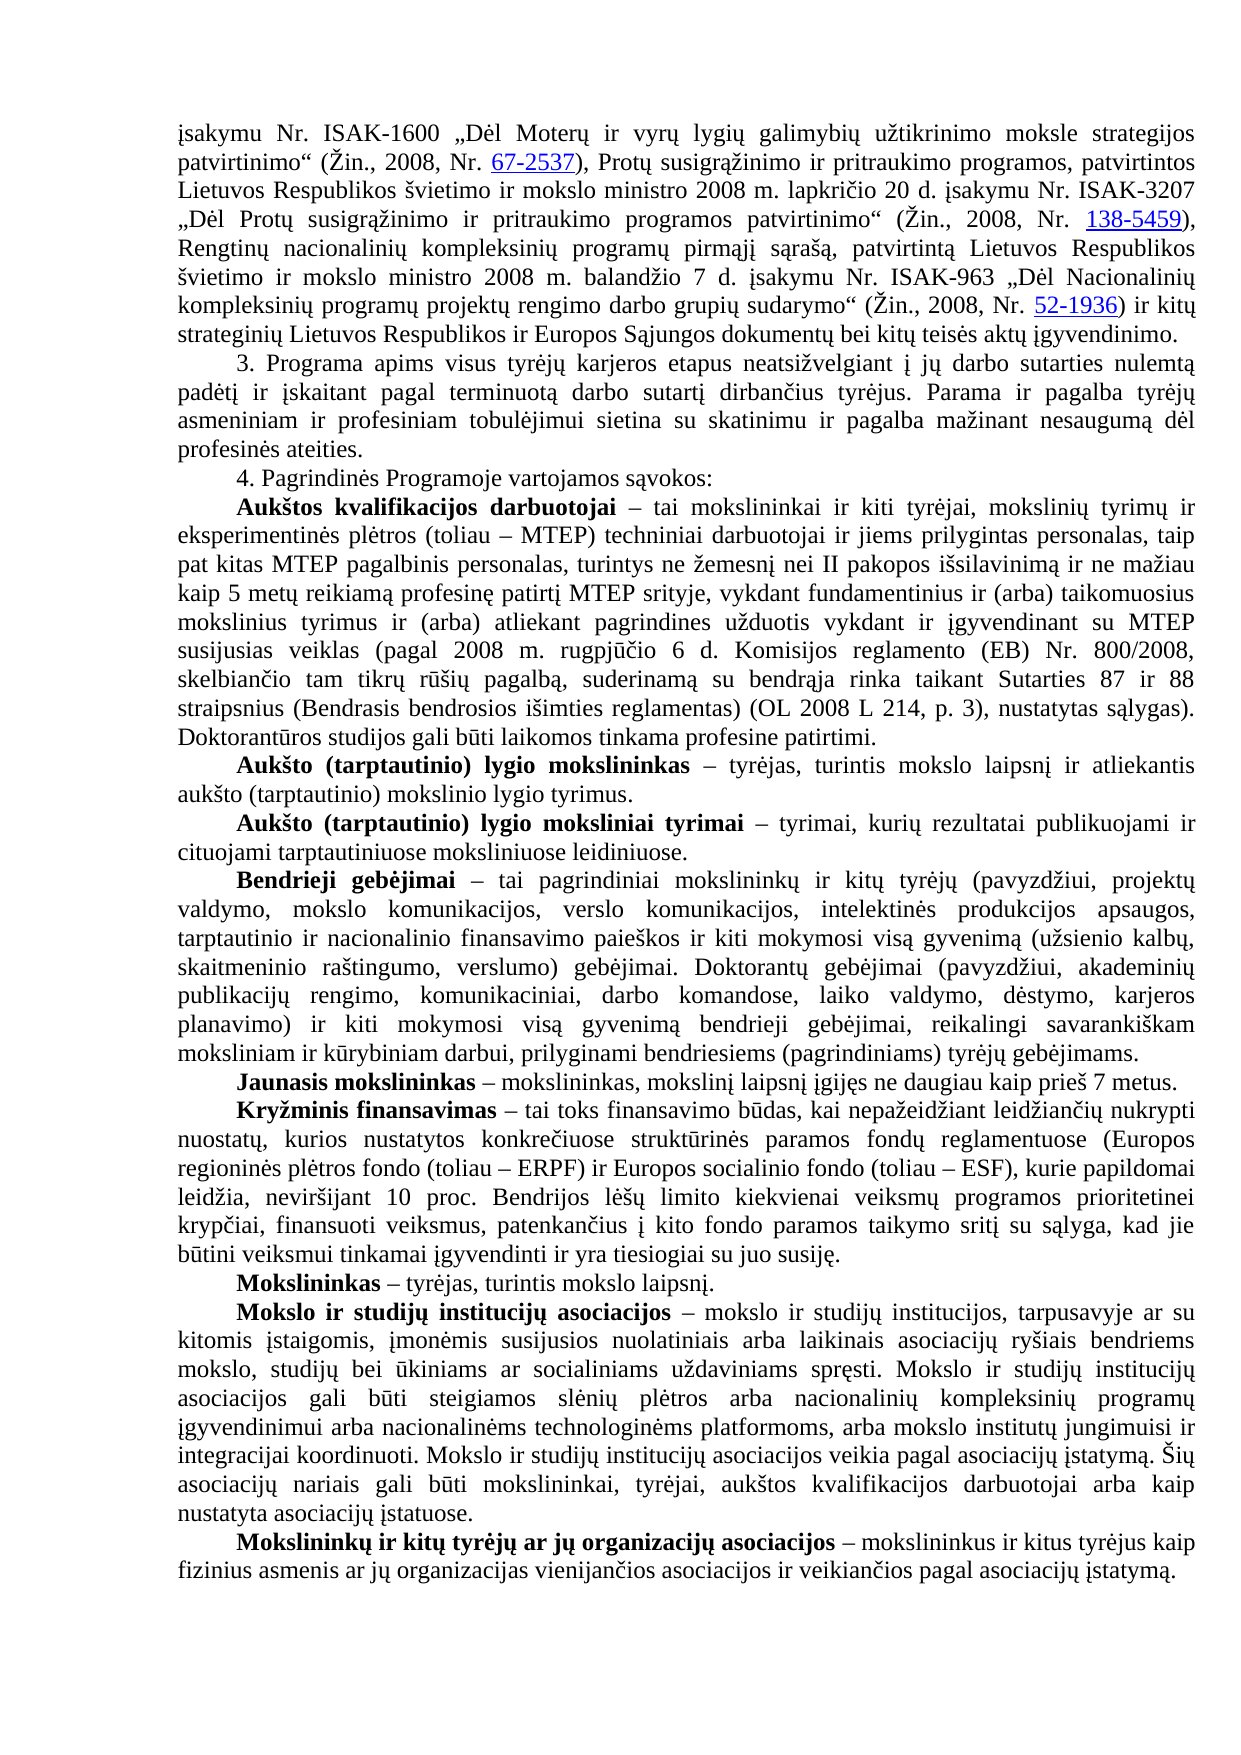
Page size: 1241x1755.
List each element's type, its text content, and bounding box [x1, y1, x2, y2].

text Aukšto (tarptautinio) lygio mokslininkas – tyrėjas, turintis mokslo laipsnį ir atliekantis aukšto (tarptautinio) mokslinio lygio tyrimus. [177, 751, 1196, 808]
text įsakymu Nr. ISAK-1600 „Dėl Moterų ir vyrų lygių galimybių užtikrinimo moksle strategijos patvirtinimo“ (Žin., 2008, Nr. 67-2537), Protų susigrąžinimo ir pritraukimo programos, patvirtintos Lietuvos Respublikos švietimo ir mokslo ministro 2008 m. lapkričio 20 d. įsakymu Nr. ISAK-3207 „Dėl Protų susigrąžinimo ir pritraukimo programos patvirtinimo“ (Žin., 2008, Nr. 138-5459), Rengtinų nacionalinių kompleksinių programų pirmąjį sąrašą, patvirtintą Lietuvos Respublikos švietimo ir mokslo ministro 2008 m. balandžio 7 d. įsakymu Nr. ISAK-963 „Dėl Nacionalinių kompleksinių programų projektų rengimo darbo grupių sudarymo“ (Žin., 2008, Nr. 52-1936) ir kitų strateginių Lietuvos Respublikos ir Europos Sąjungos dokumentų bei kitų teisės aktų įgyvendinimo. [177, 118, 1196, 348]
text Mokslininkas – tyrėjas, turintis mokslo laipsnį. [177, 1268, 1196, 1297]
text 4. Pagrindinės Programoje vartojamos sąvokos: [177, 463, 1196, 492]
text Mokslo ir studijų institucijų asociacijos – mokslo ir studijų institucijos, tarpusavyje ar su kitomis įstaigomis, įmonėmis susijusios nuolatiniais arba laikinais asociacijų ryšiais bendriems mokslo, studijų bei ūkiniams ar socialiniams uždaviniams spręsti. Mokslo ir studijų institucijų asociacijos gali būti steigiamos slėnių plėtros arba nacionalinių kompleksinių programų įgyvendinimui arba nacionalinėms technologinėms platformoms, arba mokslo institutų jungimuisi ir integracijai koordinuoti. Mokslo ir studijų institucijų asociacijos veikia pagal asociacijų įstatymą. Šių asociacijų nariais gali būti mokslininkai, tyrėjai, aukštos kvalifikacijos darbuotojai arba kaip nustatyta asociacijų įstatuose. [177, 1297, 1196, 1527]
text Kryžminis finansavimas – tai toks finansavimo būdas, kai nepažeidžiant leidžiančių nukrypti nuostatų, kurios nustatytos konkrečiuose struktūrinės paramos fondų reglamentuose (Europos regioninės plėtros fondo (toliau – ERPF) ir Europos socialinio fondo (toliau – ESF), kurie papildomai leidžia, neviršijant 10 proc. Bendrijos lėšų limito kiekvienai veiksmų programos prioritetinei krypčiai, finansuoti veiksmus, patenkančius į kito fondo paramos taikymo sritį su sąlyga, kad jie būtini veiksmui tinkamai įgyvendinti ir yra tiesiogiai su juo susiję. [177, 1096, 1196, 1268]
text 3. Programa apims visus tyrėjų karjeros etapus neatsižvelgiant į jų darbo sutarties nulemtą padėtį ir įskaitant pagal terminuotą darbo sutartį dirbančius tyrėjus. Parama ir pagalba tyrėjų asmeniniam ir profesiniam tobulėjimui sietina su skatinimu ir pagalba mažinant nesaugumą dėl profesinės ateities. [177, 348, 1196, 463]
text Mokslininkų ir kitų tyrėjų ar jų organizacijų asociacijos – mokslininkus ir kitus tyrėjus kaip fizinius asmenis ar jų organizacijas vienijančios asociacijos ir veikiančios pagal asociacijų įstatymą. [177, 1527, 1196, 1584]
text Jaunasis mokslininkas – mokslininkas, mokslinį laipsnį įgijęs ne daugiau kaip prieš 7 metus. [177, 1067, 1196, 1096]
text Aukšto (tarptautinio) lygio moksliniai tyrimai – tyrimai, kurių rezultatai publikuojami ir cituojami tarptautiniuose moksliniuose leidiniuose. [177, 808, 1196, 866]
text Aukštos kvalifikacijos darbuotojai – tai mokslininkai ir kiti tyrėjai, mokslinių tyrimų ir eksperimentinės plėtros (toliau – MTEP) techniniai darbuotojai ir jiems prilygintas personalas, taip pat kitas MTEP pagalbinis personalas, turintys ne žemesnį nei II pakopos išsilavinimą ir ne mažiau kaip 5 metų reikiamą profesinę patirtį MTEP srityje, vykdant fundamentinius ir (arba) taikomuosius mokslinius tyrimus ir (arba) atliekant pagrindines užduotis vykdant ir įgyvendinant su MTEP susijusias veiklas (pagal 2008 m. rugpjūčio 6 d. Komisijos reglamento (EB) Nr. 800/2008, skelbiančio tam tikrų rūšių pagalbą, suderinamą su bendrąja rinka taikant Sutarties 87 ir 88 straipsnius (Bendrasis bendrosios išimties reglamentas) (OL 2008 L 214, p. 3), nustatytas sąlygas). Doktorantūros studijos gali būti laikomos tinkama profesine patirtimi. [177, 492, 1196, 751]
text Bendrieji gebėjimai – tai pagrindiniai mokslininkų ir kitų tyrėjų (pavyzdžiui, projektų valdymo, mokslo komunikacijos, verslo komunikacijos, intelektinės produkcijos apsaugos, tarptautinio ir nacionalinio finansavimo paieškos ir kiti mokymosi visą gyvenimą (užsienio kalbų, skaitmeninio raštingumo, verslumo) gebėjimai. Doktorantų gebėjimai (pavyzdžiui, akademinių publikacijų rengimo, komunikaciniai, darbo komandose, laiko valdymo, dėstymo, karjeros planavimo) ir kiti mokymosi visą gyvenimą bendrieji gebėjimai, reikalingi savarankiškam moksliniam ir kūrybiniam darbui, prilyginami bendriesiems (pagrindiniams) tyrėjų gebėjimams. [177, 866, 1196, 1067]
